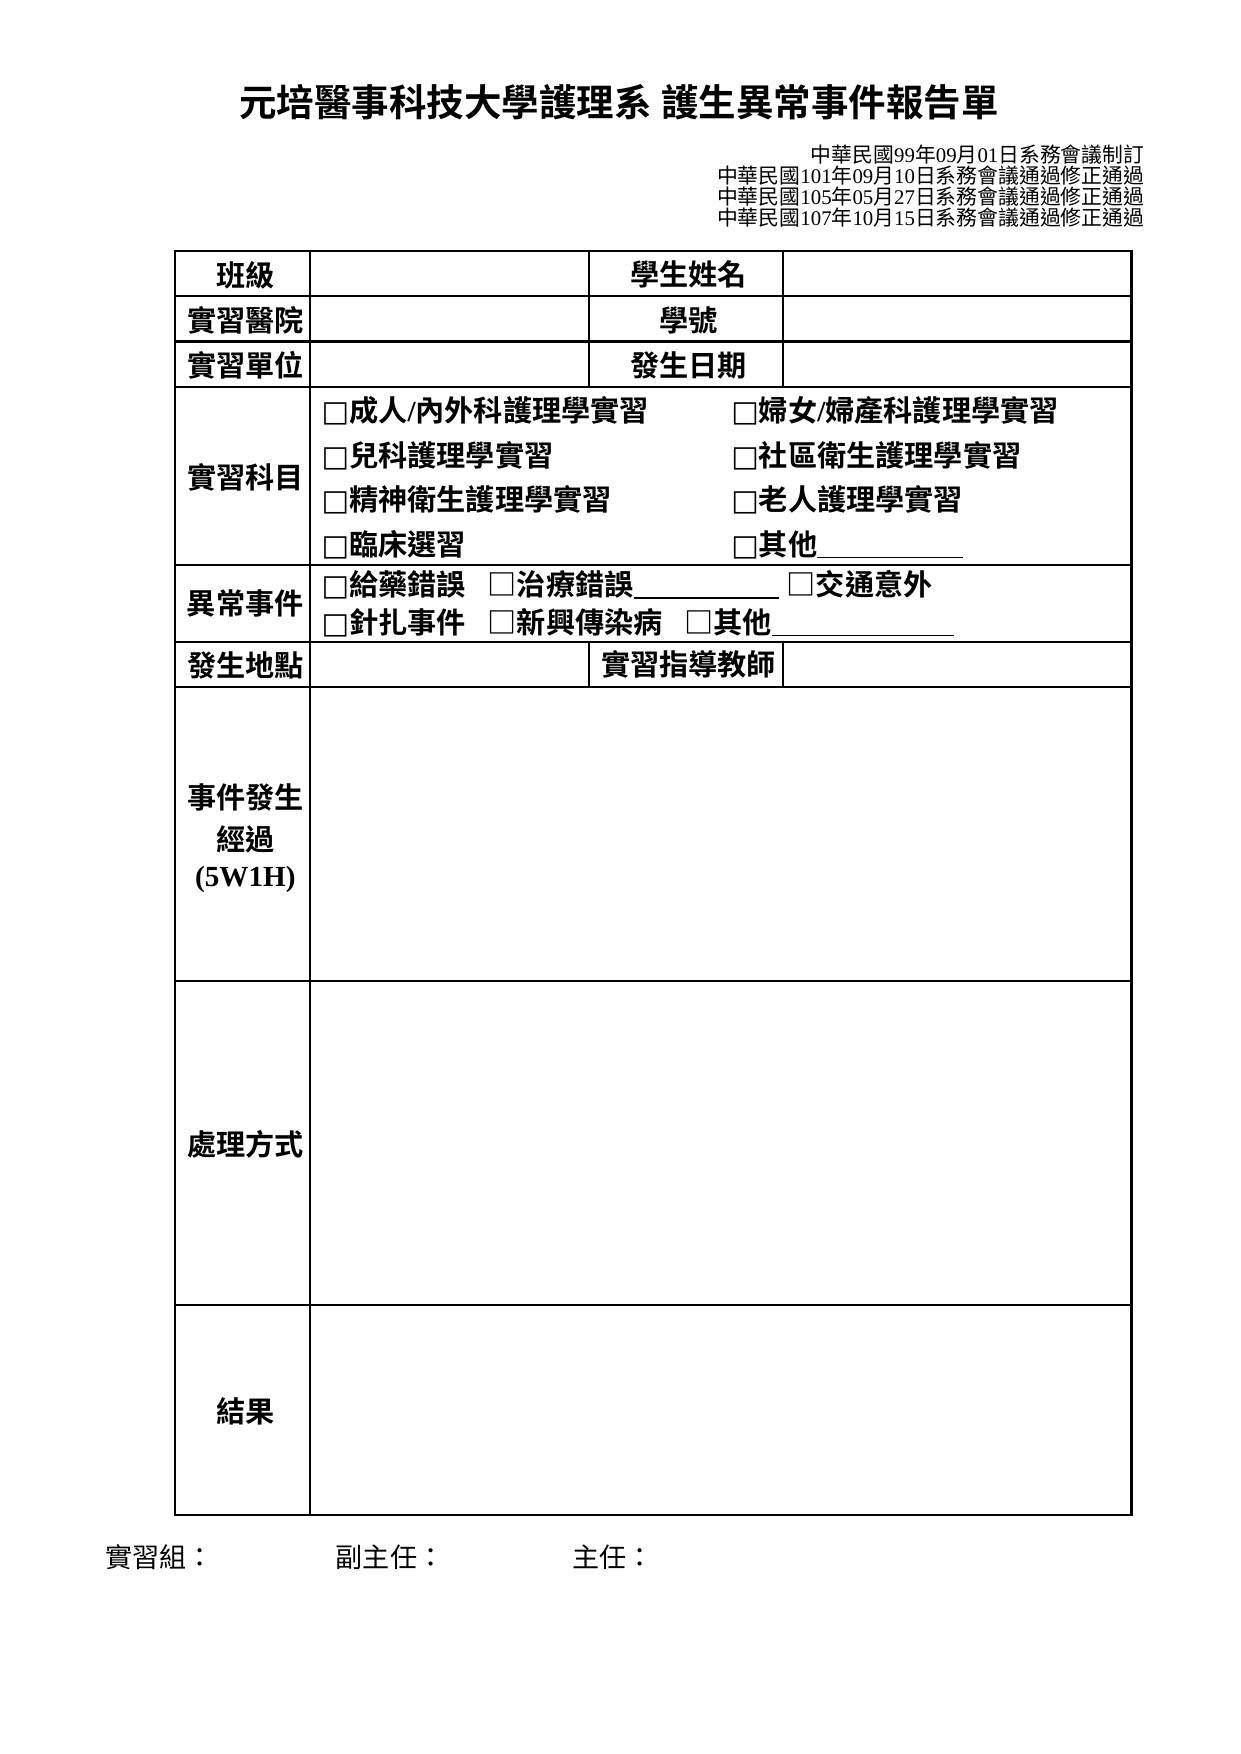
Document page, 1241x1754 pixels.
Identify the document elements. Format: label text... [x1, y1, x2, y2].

text 中華民國107年10月15日系務會議通過修正通過 [187, 208, 1144, 229]
table_cell 學號 [590, 297, 782, 340]
table_cell 發生日期 [590, 343, 782, 386]
table_header [784, 252, 1130, 295]
table_cell □臨床選習 [311, 519, 720, 563]
text 中華民國105年05月27日系務會議通過修正通過 [187, 187, 1144, 208]
table_header 學生姓名 [590, 252, 782, 295]
table_cell [311, 1306, 1130, 1514]
table_cell □婦女/婦產科護理學實習 [720, 388, 1130, 430]
table_cell 實習醫院 [176, 297, 309, 340]
table_header 班級 [176, 252, 309, 295]
table_cell [311, 297, 588, 340]
table_cell □精神衛生護理學實習 [311, 475, 720, 519]
table_cell [311, 982, 1130, 1303]
table_cell [311, 688, 1130, 979]
table_cell 實習指導教師 [590, 643, 782, 686]
table_cell [311, 643, 588, 686]
table_cell 發生地點 [176, 643, 309, 686]
table_cell □其他 [720, 519, 1130, 563]
table_cell □老人護理學實習 [720, 475, 1130, 519]
table_cell 處理方式 [176, 982, 309, 1303]
table_cell [784, 297, 1130, 340]
table_cell □給藥錯誤 □治療錯誤 □交通意外 □針扎事件 □新興傳染病 □其他 [311, 566, 1130, 641]
text 中華民國99年09月01日系務會議制訂 [187, 146, 1144, 167]
text 中華民國101年09月10日系務會議通過修正通過 [187, 167, 1144, 187]
table_cell 實習單位 [176, 343, 309, 386]
table_header [311, 252, 588, 295]
table_cell 結果 [176, 1306, 309, 1514]
table_cell [311, 343, 588, 386]
table_cell □兒科護理學實習 [311, 430, 720, 474]
table_cell □社區衛生護理學實習 [720, 430, 1130, 474]
table_cell □成人/內外科護理學實習 [311, 388, 720, 430]
text 元培醫事科技大學護理系 護生異常事件報告單 [93, 75, 1144, 127]
table_cell 事件發生經過(5W1H) [176, 688, 309, 979]
table_cell [784, 643, 1130, 686]
table_cell 異常事件 [176, 566, 309, 641]
table_cell [784, 343, 1130, 386]
table_cell 實習科目 [176, 388, 309, 563]
text 實習組： 副主任： 主任： [92, 1534, 1148, 1576]
